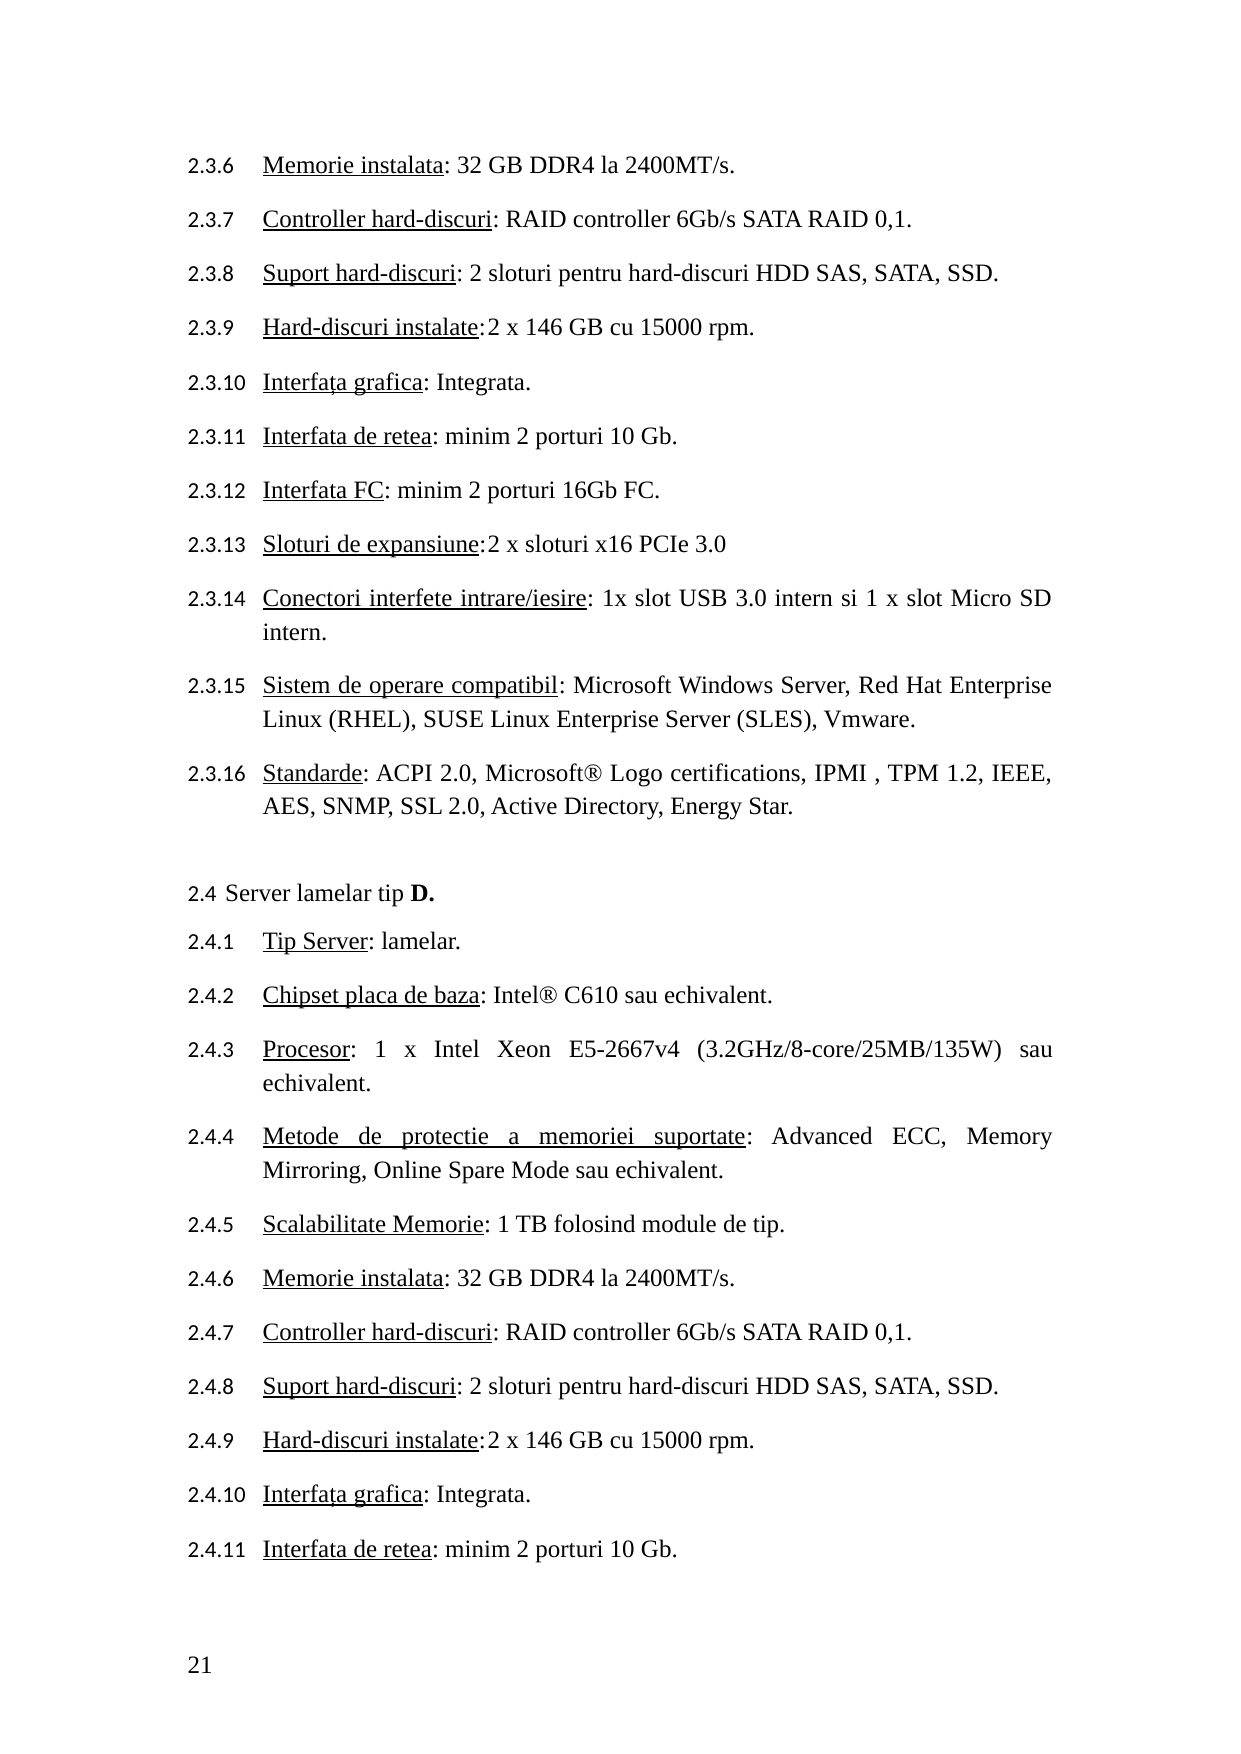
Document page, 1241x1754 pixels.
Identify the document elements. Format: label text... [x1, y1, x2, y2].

list Chipset placa de baza: Intel® C610 sau echivalent. [187, 980, 1053, 1009]
list Hard-discuri instalate: 2 x 146 GB cu 15000 rpm. [187, 1425, 1053, 1454]
list Memorie instalata: 32 GB DDR4 la 2400MT/s. [187, 1263, 1053, 1292]
list Interfata FC: minim 2 porturi 16Gb FC. [187, 475, 1053, 504]
list Interfata de retea: minim 2 porturi 10 Gb. [187, 421, 1053, 450]
list Interfata de retea: minim 2 porturi 10 Gb. [187, 1534, 1053, 1563]
list Sloturi de expansiune: 2 x sloturi x16 PCIe 3.0 [187, 529, 1053, 558]
list Suport hard-discuri: 2 sloturi pentru hard-discuri HDD SAS, SATA, SSD. [187, 258, 1053, 287]
list Server lamelar tip D. [187, 878, 1053, 907]
list Memorie instalata: 32 GB DDR4 la 2400MT/s. [187, 150, 1053, 179]
list Sistem de operare compatibil: Microsoft Windows Server, Red Hat Enterprise Linux (RHEL), SUSE Linux Enterprise Server (SLES), Vmware. [187, 671, 1053, 733]
list Interfața grafica: Integrata. [187, 367, 1053, 396]
list Metode de protectie a memoriei suportate: Advanced ECC, Memory Mirroring, Online Spare Mode sau echivalent. [187, 1121, 1053, 1183]
list Standarde: ACPI 2.0, Microsoft® Logo certifications, IPMI , TPM 1.2, IEEE, AES, SNMP, SSL 2.0, Active Directory, Energy Star. [187, 758, 1053, 820]
list Tip Server: lamelar. [187, 926, 1053, 955]
list Conectori interfete intrare/iesire: 1x slot USB 3.0 intern si 1 x slot Micro SD intern. [187, 583, 1053, 645]
list Scalabilitate Memorie: 1 TB folosind module de tip. [187, 1209, 1053, 1238]
list Procesor: 1 x Intel Xeon E5-2667v4 (3.2GHz/8-core/25MB/135W) sau echivalent. [187, 1034, 1053, 1096]
list Interfața grafica: Integrata. [187, 1479, 1053, 1508]
list Controller hard-discuri: RAID controller 6Gb/s SATA RAID 0,1. [187, 204, 1053, 233]
list Hard-discuri instalate: 2 x 146 GB cu 15000 rpm. [187, 312, 1053, 342]
list Controller hard-discuri: RAID controller 6Gb/s SATA RAID 0,1. [187, 1317, 1053, 1346]
list Suport hard-discuri: 2 sloturi pentru hard-discuri HDD SAS, SATA, SSD. [187, 1371, 1053, 1400]
